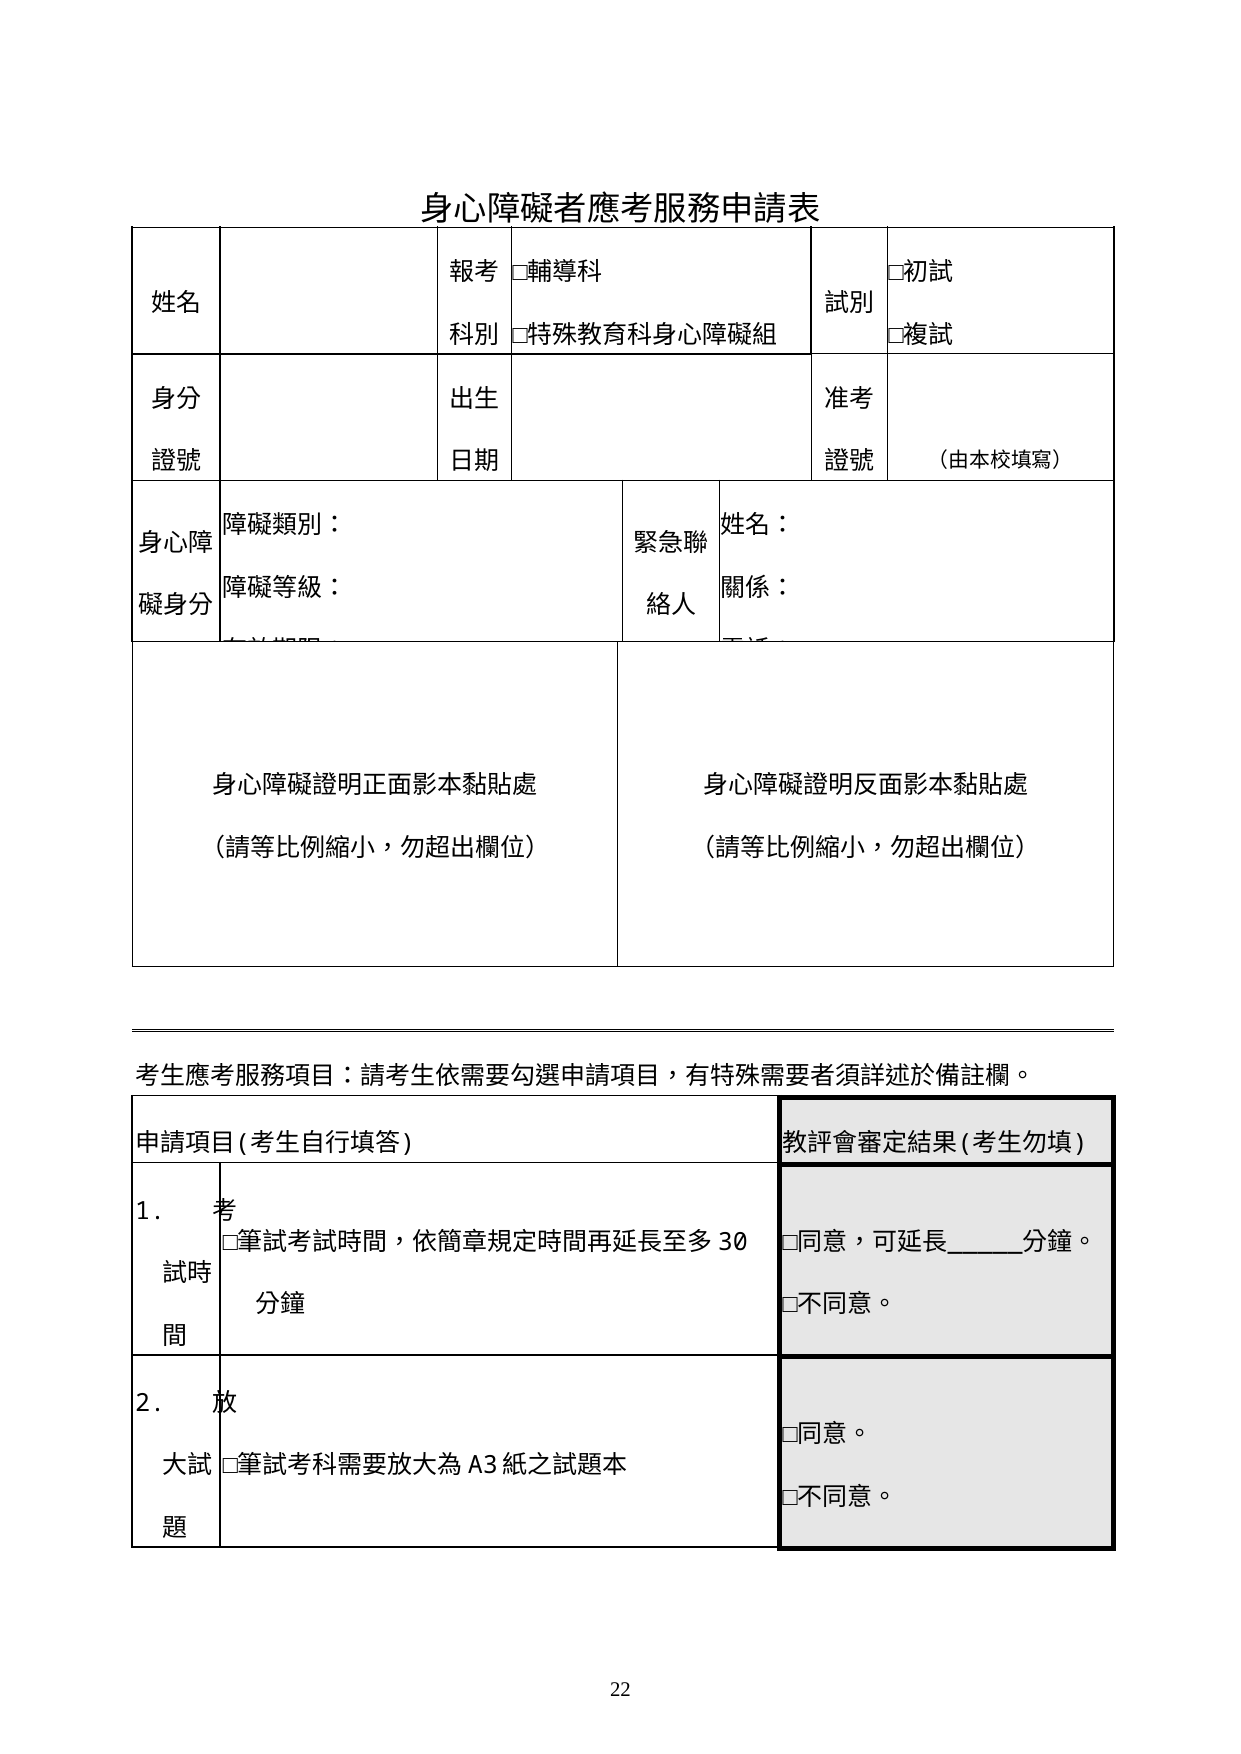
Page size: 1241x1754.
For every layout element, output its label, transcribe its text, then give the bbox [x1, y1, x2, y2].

table_cell □同意。 □不同意。 [782, 1359, 1111, 1546]
table_header [221, 228, 437, 353]
table_cell □筆試考科需要放大為A3紙之試題本 [221, 1356, 777, 1546]
table_cell [1116, 1095, 1121, 1162]
table_cell 教評會審定結果(考生勿填) [782, 1100, 1111, 1162]
table_cell [1116, 1354, 1121, 1546]
table_cell 身心障礙身分 [133, 481, 219, 641]
table_cell 申請項目(考生自行填答) [133, 1096, 777, 1162]
table_cell [1115, 353, 1121, 479]
table_cell [512, 355, 811, 479]
table_cell 考生應考服務項目：請考生依需要勾選申請項目，有特殊需要者須詳述於備註欄。 [132, 1032, 1114, 1095]
table_header [1115, 226, 1121, 353]
table_cell 出生 日期 [438, 355, 511, 479]
table_header 姓名 [133, 228, 219, 353]
table_cell 緊急聯絡人 [623, 481, 719, 641]
table_cell （由本校填寫） [888, 354, 1113, 479]
table_cell 准考證號 [812, 354, 887, 479]
table_cell 考試時間 [133, 1163, 219, 1354]
table_cell [1114, 863, 1121, 966]
table_cell □筆試考試時間，依簡章規定時間再延長至多30分鐘 [221, 1163, 777, 1354]
table_cell [1114, 759, 1121, 863]
table_cell [1114, 966, 1121, 1029]
table_cell [1114, 1029, 1121, 1095]
table_cell [1114, 480, 1121, 759]
table_header □初試 □複試 [888, 228, 1113, 353]
table_cell □同意，可延長_____分鐘。 □不同意。 [782, 1167, 1111, 1354]
table_cell [132, 967, 1114, 1029]
table_cell 身分 證號 [133, 355, 219, 479]
text 身心障礙者應考服務申請表 [148, 164, 1092, 226]
table_cell 身心障礙證明反面影本黏貼處 （請等比例縮小，勿超出欄位） [618, 642, 1113, 966]
table_header 報考 科別 [438, 228, 511, 353]
table_cell 姓名： 關係： 電話： [720, 481, 1113, 641]
table_cell 放大試題 [133, 1356, 219, 1546]
table_cell 身心障礙證明正面影本黏貼處 （請等比例縮小，勿超出欄位） [133, 642, 617, 966]
table_header 試別 [812, 228, 887, 353]
table_cell [1116, 1162, 1121, 1354]
table_header □輔導科 □特殊教育科身心障礙組 [512, 228, 810, 353]
table_cell [221, 355, 437, 479]
table_cell 障礙類別： 障礙等級： 有效期限： ICD診斷： [221, 481, 622, 641]
